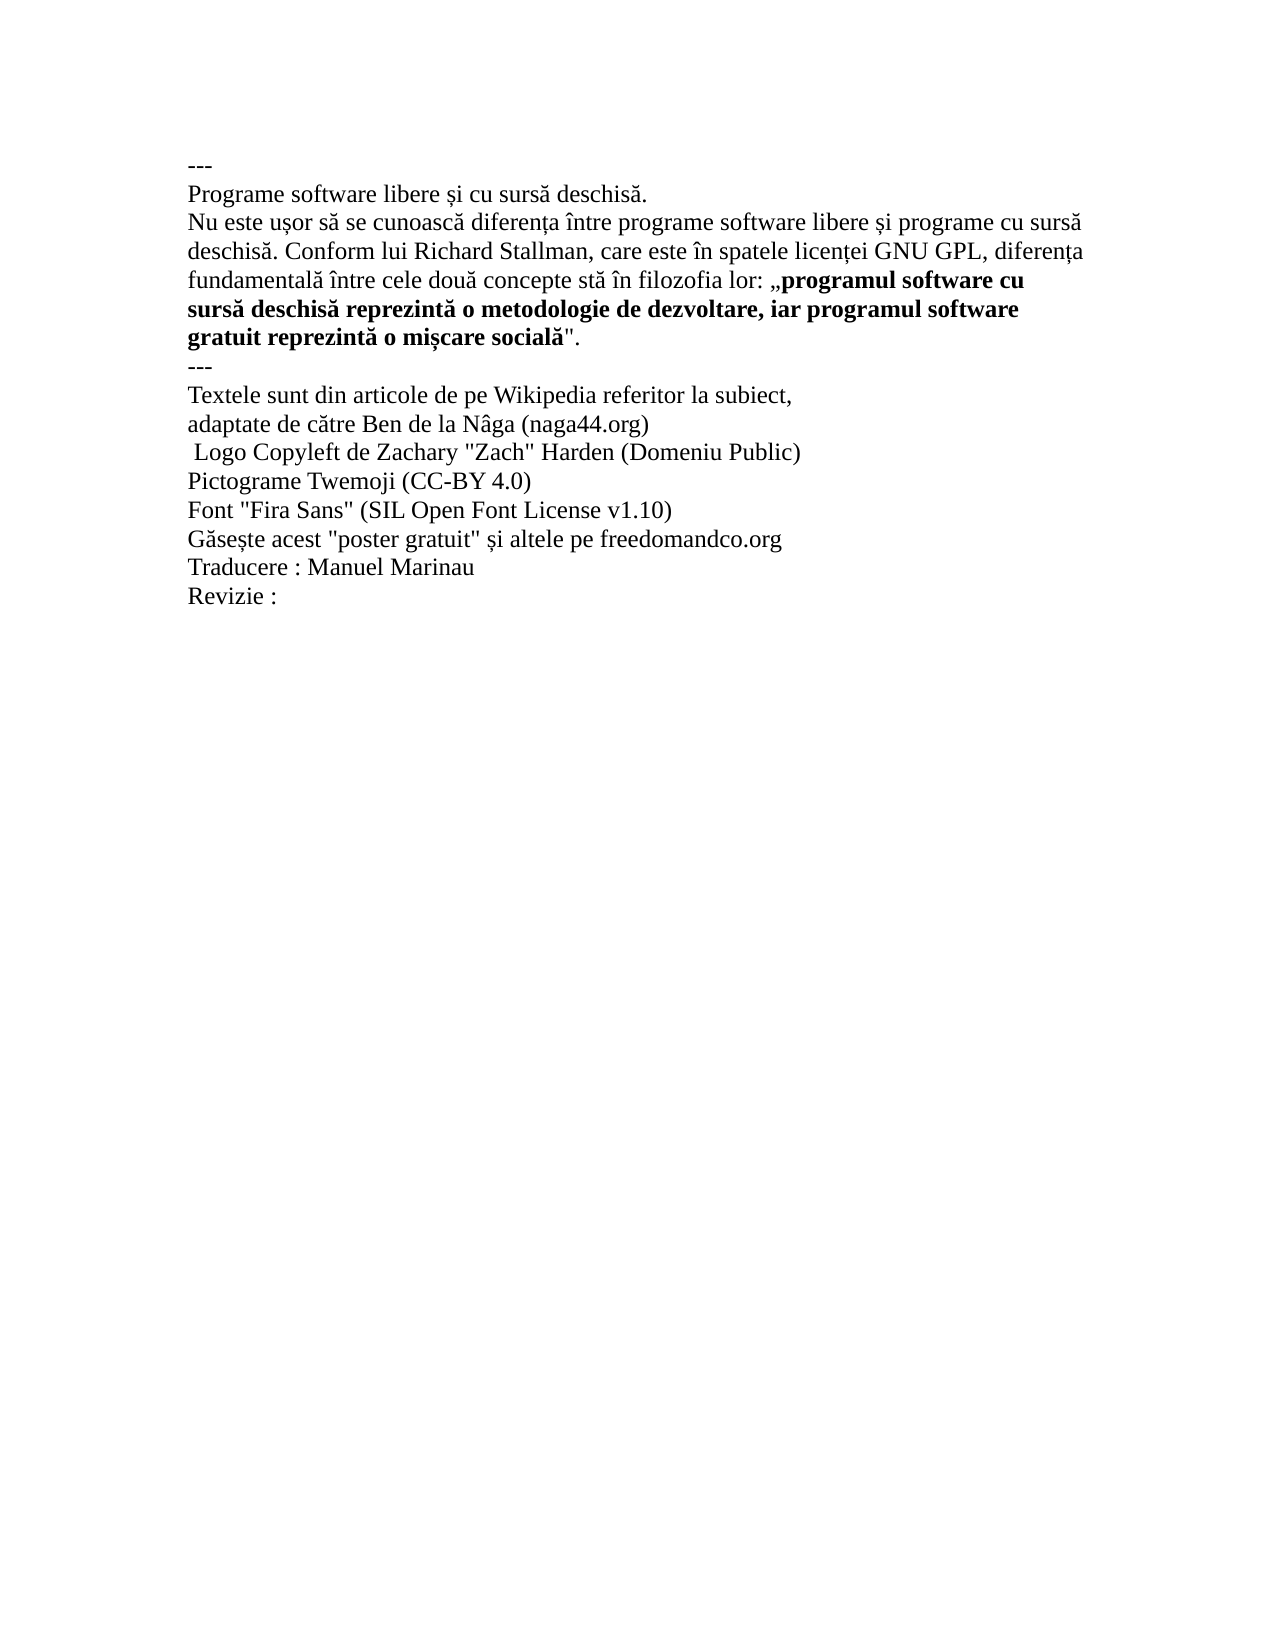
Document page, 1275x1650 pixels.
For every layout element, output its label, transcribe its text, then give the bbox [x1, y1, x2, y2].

text Revizie : [187, 581, 1087, 610]
text --- Programe software libere și cu sursă deschisă. [187, 150, 1087, 207]
text Nu este ușor să se cunoască diferența între programe software libere și programe cu sursă deschisă. Conform lui Richard Stallman, care este în spatele licenței GNU GPL, diferența fundamentală între cele două concepte stă în filozofia lor: „programul software cu sursă deschisă reprezintă o metodologie de dezvoltare, iar programul software gratuit reprezintă o mișcare socială". --- Textele sunt din articole de pe Wikipedia referitor la subiect, adaptate de către Ben de la Nâga (naga44.org) Logo Copyleft de Zachary "Zach" Harden (Domeniu Public) Pictograme Twemoji (CC-BY 4.0) Font "Fira Sans" (SIL Open Font License v1.10) Găsește acest "poster gratuit" și altele pe freedomandco.org Traducere : Manuel Marinau [187, 207, 1087, 581]
